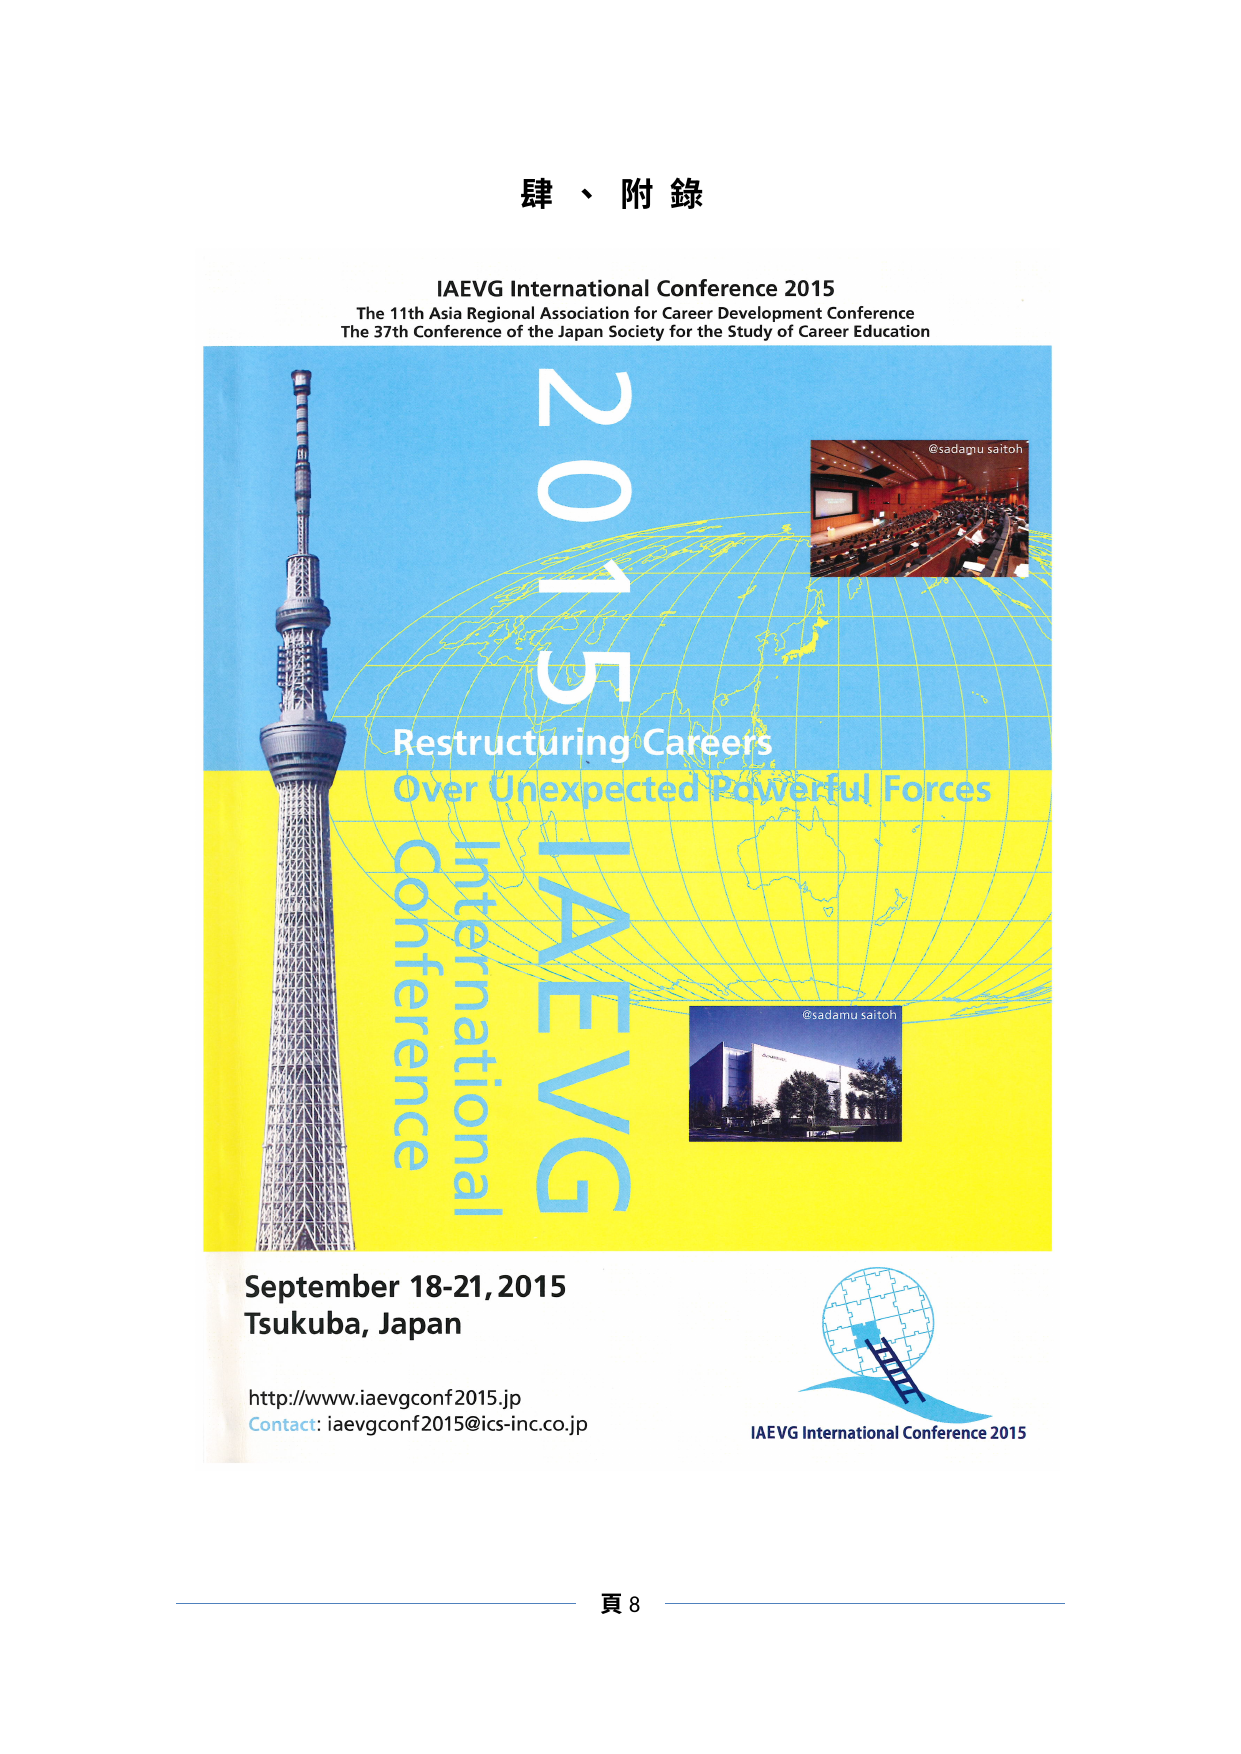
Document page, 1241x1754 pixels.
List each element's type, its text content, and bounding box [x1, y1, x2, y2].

text 肆、附錄 [195, 154, 1045, 229]
picture [195, 248, 1060, 1471]
